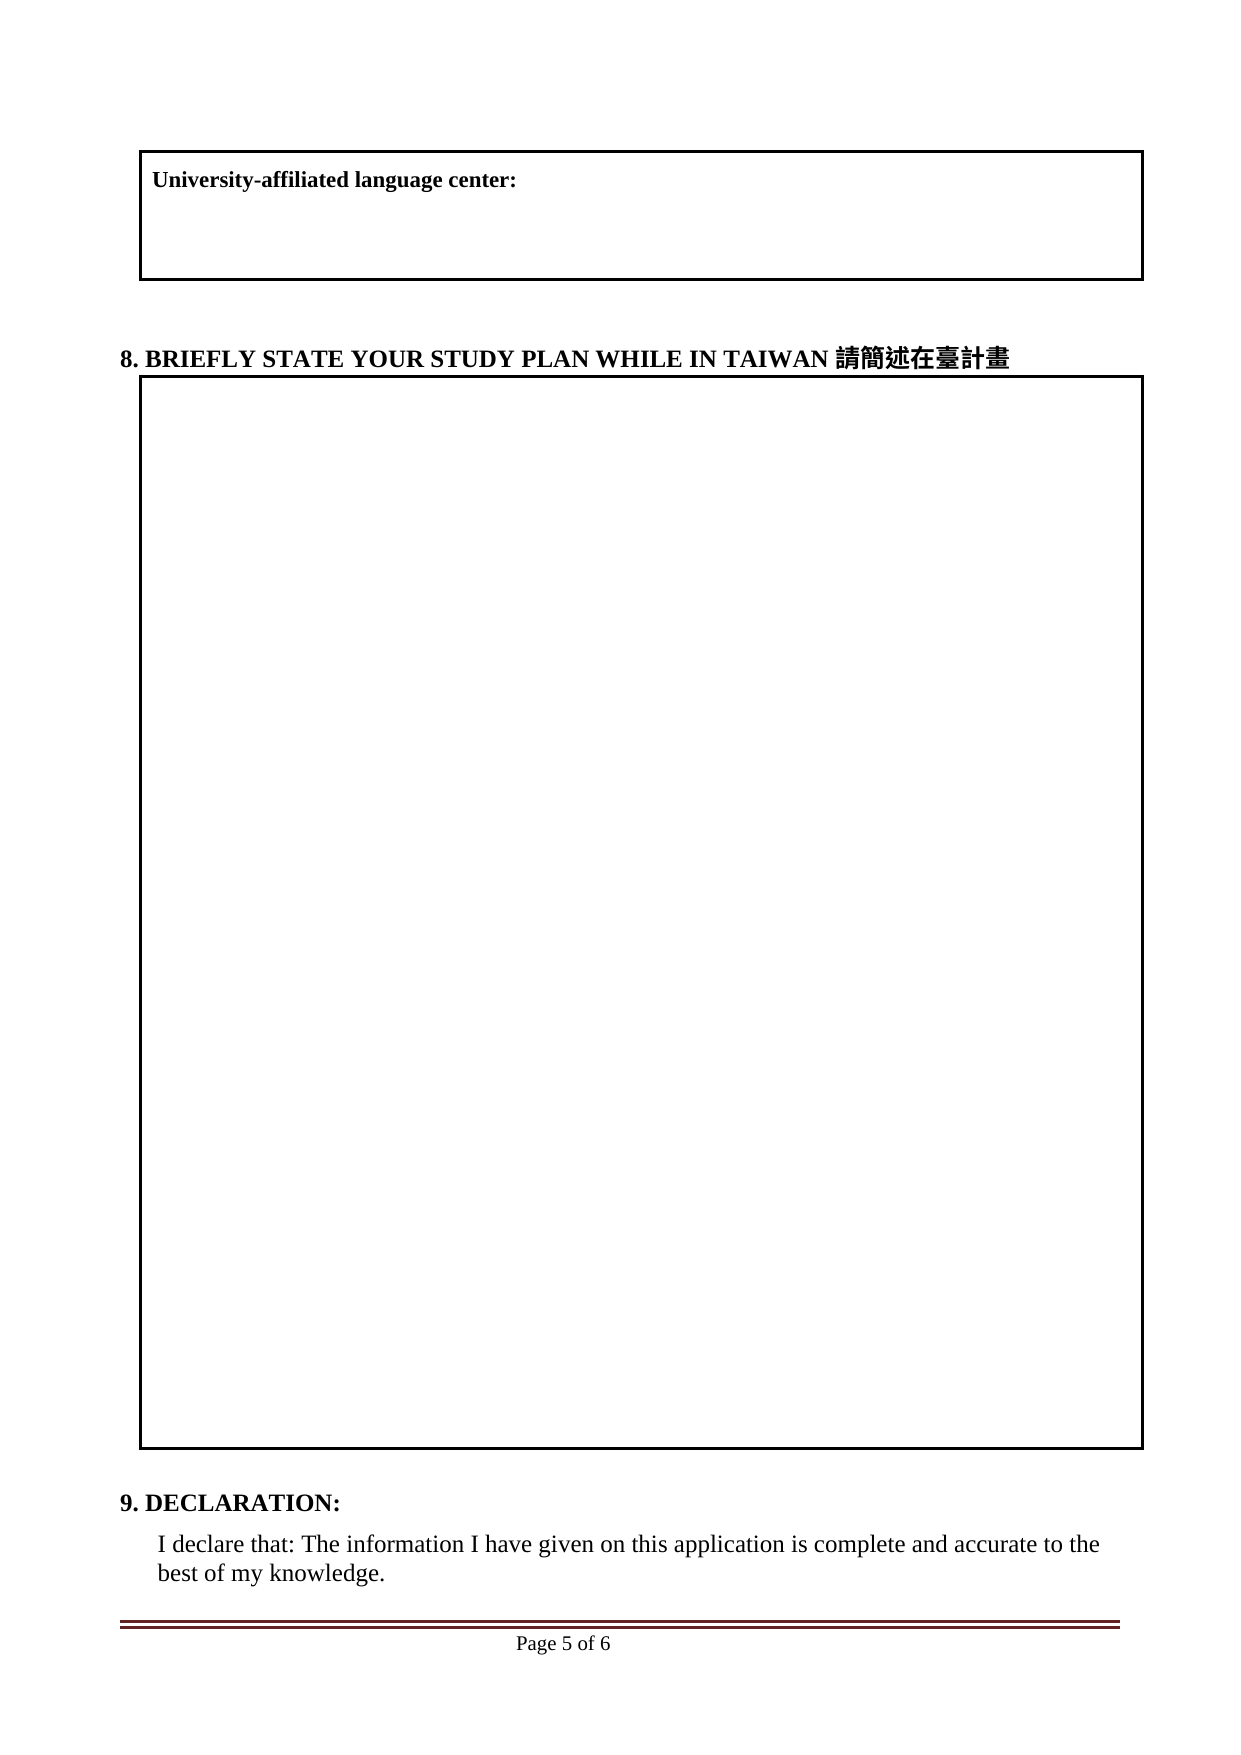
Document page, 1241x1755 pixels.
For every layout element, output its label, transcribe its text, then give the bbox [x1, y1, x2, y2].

text 9. DECLARATION: [120, 1488, 1120, 1516]
table_header University-affiliated language center: [142, 153, 1141, 278]
text 8. BRIEFLY STATE YOUR STUDY PLAN WHILE IN TAIWAN 請簡述在臺計畫 [120, 338, 1120, 374]
table_header [142, 378, 1141, 1447]
text I declare that: The information I have given on this application is complete and accurate to the best of my knowledge. [157, 1529, 1120, 1586]
